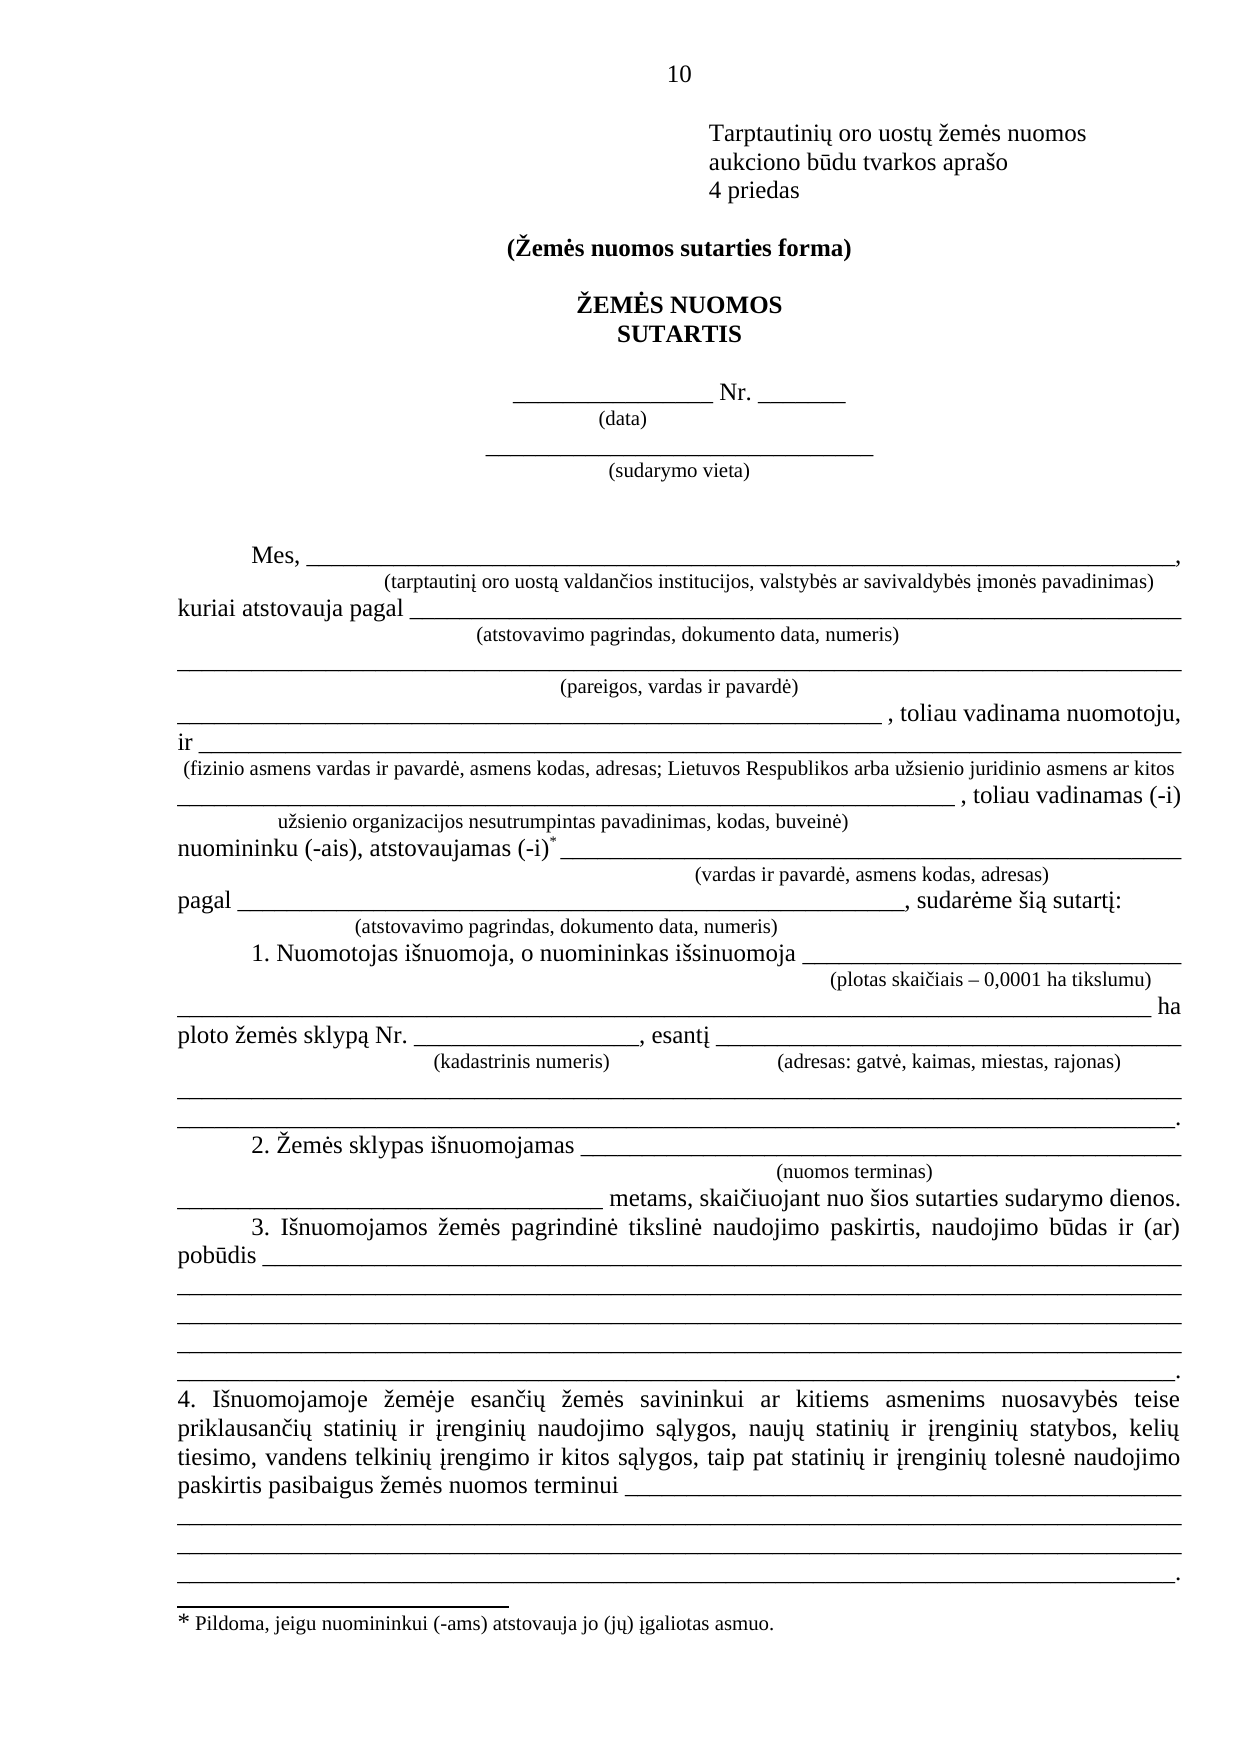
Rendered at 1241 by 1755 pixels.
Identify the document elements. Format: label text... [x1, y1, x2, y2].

text 2. Žemės sklypas išnuomojamas [177, 1130, 1181, 1159]
text (data) [177, 406, 1181, 430]
text (plotas skaičiais – 0,0001 ha tikslumu) [177, 967, 1181, 991]
text Tarptautinių oro uostų žemės nuomos [177, 118, 1181, 147]
text (atstovavimo pagrindas, dokumento data, numeris) [402, 622, 1181, 646]
text pagal , sudarėme šią sutartį: [177, 886, 1181, 914]
text (nuomos terminas) [702, 1159, 1181, 1183]
text (sudarymo vieta) [177, 458, 1181, 482]
text . [177, 1102, 1181, 1130]
text (atstovavimo pagrindas, dokumento data, numeris) [281, 914, 1181, 938]
text , toliau vadinamas (-i) [177, 780, 1181, 809]
text kuriai atstovauja pagal [177, 593, 1181, 622]
text (pareigos, vardas ir pavardė) [177, 674, 1181, 698]
text ŽEMĖS NUOMOS [177, 291, 1181, 319]
text ir [177, 727, 1181, 756]
text (tarptautinį oro uostą valdančios institucijos, valstybės ar savivaldybės įmonės pavadinimas) [310, 569, 1181, 593]
text 4. Išnuomojamoje žemėje esančių žemės savininkui ar kitiems asmenims nuosavybės teise priklausančių statinių ir įrenginių naudojimo sąlygos, naujų statinių ir įrenginių statybos, kelių tiesimo, vandens telkinių įrengimo ir kitos sąlygos, taip pat statinių ir įrenginių tolesnė naudojimo paskirtis pasibaigus žemės nuomos terminui [177, 1384, 1181, 1499]
text ploto žemės sklypą Nr. __________________, esantį [177, 1020, 1181, 1049]
text (fizinio asmens vardas ir pavardė, asmens kodas, adresas; Lietuvos Respublikos arba užsienio juridinio asmens ar kitos [177, 756, 1181, 780]
text _______________________________ [177, 430, 1181, 458]
text (kadastrinis numeris) (adresas: gatvė, kaimas, miestas, rajonas) [177, 1049, 1181, 1073]
text . [177, 1356, 1181, 1384]
text (vardas ir pavardė, asmens kodas, adresas) [177, 862, 1181, 886]
text nuomininku (-ais), atstovaujamas (-i) [177, 833, 1181, 862]
text aukciono būdu tvarkos aprašo [177, 147, 1181, 176]
text 1. Nuomotojas išnuomoja, o nuomininkas išsinuomoja [177, 938, 1181, 967]
text (Žemės nuomos sutarties forma) [177, 233, 1181, 262]
text 4 priedas [177, 176, 1181, 204]
text ________________ Nr. _______ [177, 377, 1181, 406]
text užsienio organizacijos nesutrumpintas pavadinimas, kodas, buveinė) [177, 809, 1181, 833]
text Pildoma, jeigu nuomininkui (-ams) atstovauja jo (jų) įgaliotas asmuo. [177, 1607, 1181, 1636]
text ha [177, 991, 1181, 1020]
text 3. Išnuomojamos žemės pagrindinė tikslinė naudojimo paskirtis, naudojimo būdas ir (ar) pobūdis [177, 1212, 1181, 1269]
text SUTARTIS [177, 319, 1181, 348]
text , toliau vadinama nuomotoju, [177, 698, 1181, 727]
text . [177, 1557, 1181, 1586]
text Mes, , [177, 540, 1181, 569]
text metams, skaičiuojant nuo šios sutarties sudarymo dienos. [177, 1183, 1181, 1212]
